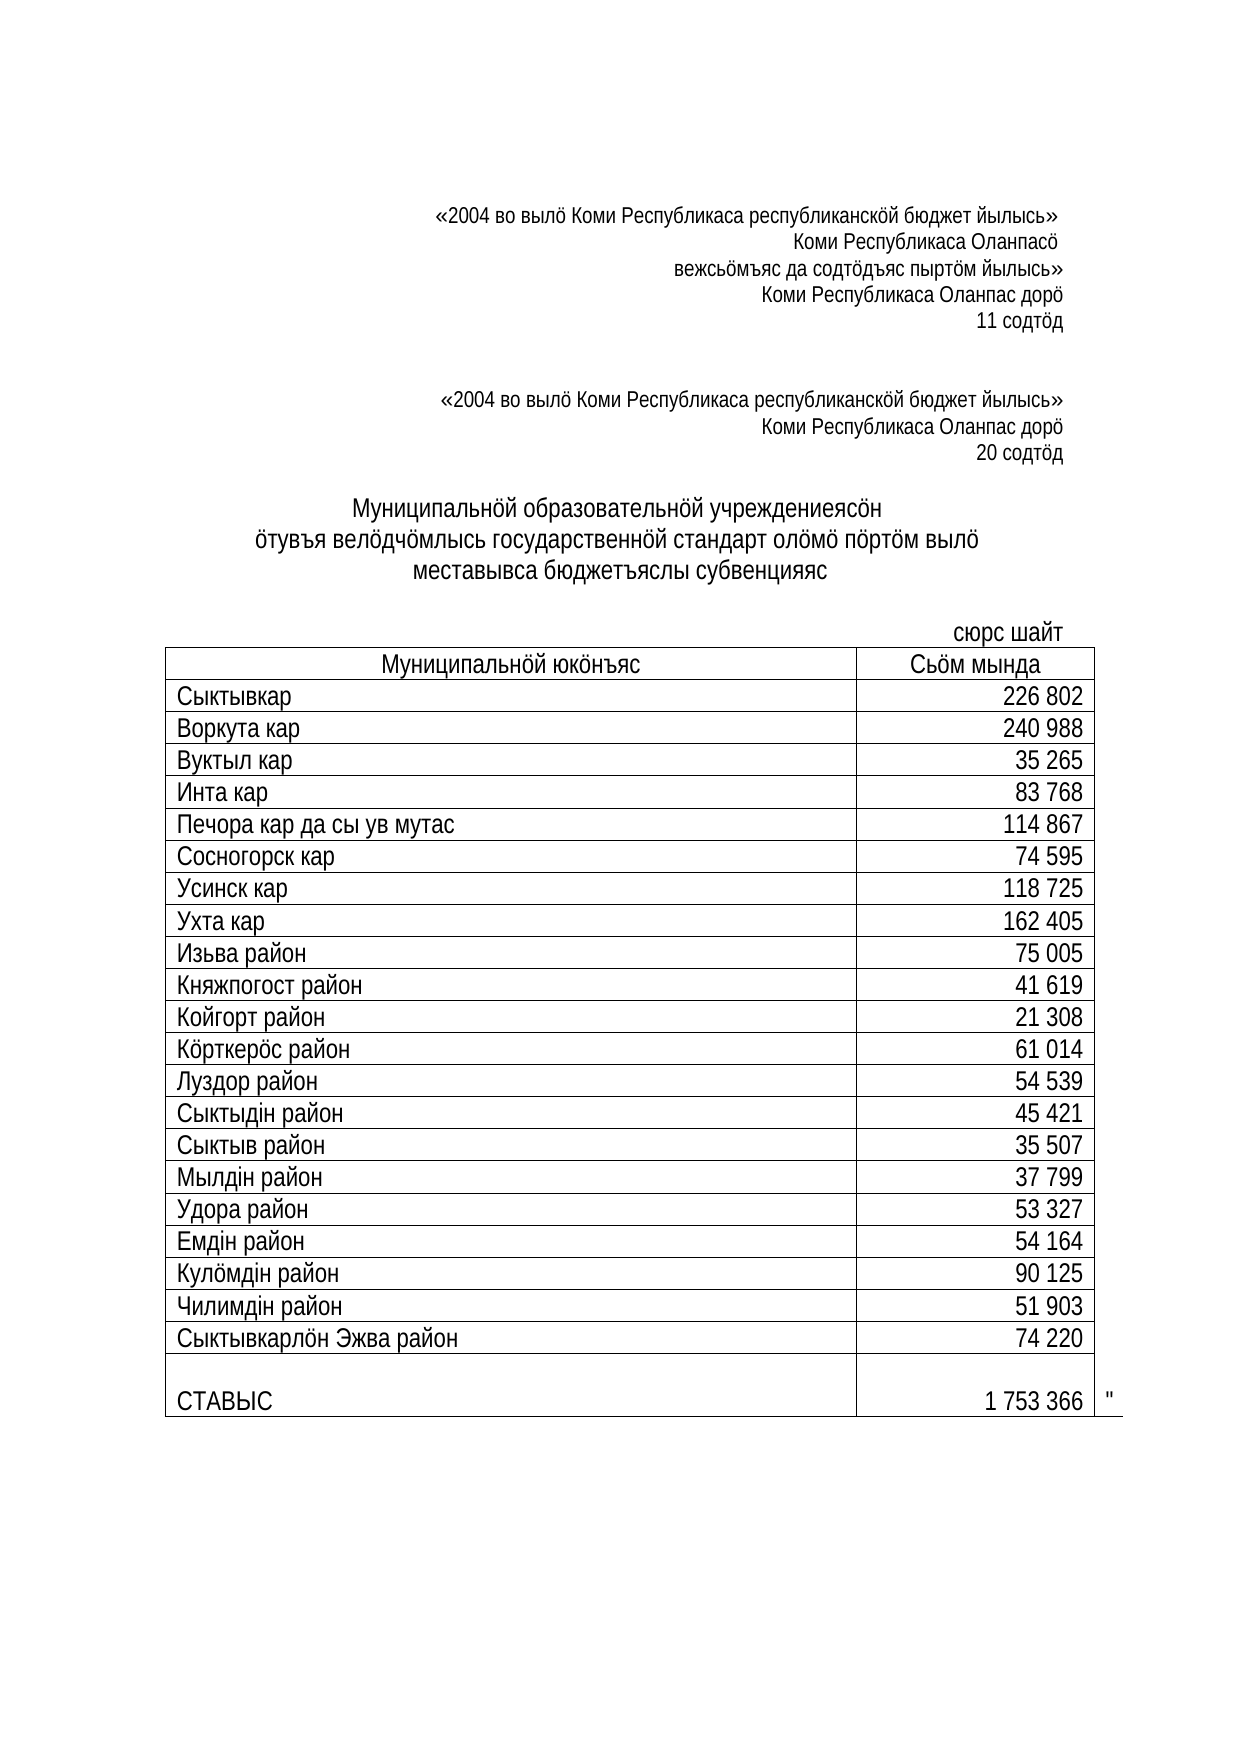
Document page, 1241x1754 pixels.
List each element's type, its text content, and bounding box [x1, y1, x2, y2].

table_cell 41 619 [857, 969, 1094, 1000]
table_cell СТАВЫС [166, 1354, 856, 1416]
table_cell 74 595 [857, 841, 1094, 872]
table_cell " [1095, 1353, 1123, 1416]
table_cell Вуктыл кар [166, 744, 856, 775]
table_cell [1095, 1128, 1123, 1160]
table_cell 1 753 366 [857, 1354, 1094, 1416]
table_cell Мылдiн район [166, 1161, 856, 1192]
table_cell [1095, 1160, 1123, 1192]
text «2004 во вылö Коми Республикаса республиканскöй бюджет йылысь» [177, 202, 1063, 228]
table_cell Сыктыдiн район [166, 1097, 856, 1128]
text меставывса бюджетъяслы субвенцияяс [177, 554, 1063, 585]
table_cell Кулöмдiн район [166, 1258, 856, 1289]
text öтувъя велöдчöмлысь государственнöй стандарт олöмö пöртöм вылö [177, 523, 1063, 554]
table_cell [1095, 1257, 1123, 1289]
table_cell [1095, 775, 1123, 807]
table_cell [1095, 1096, 1123, 1128]
table_cell [1095, 808, 1123, 839]
table_cell Койгорт район [166, 1001, 856, 1032]
table_cell Сыктывкарлöн Эжва район [166, 1322, 856, 1353]
table_cell [1095, 1000, 1123, 1032]
table_cell [1095, 1032, 1123, 1064]
table_cell Сыктыв район [166, 1129, 856, 1160]
table_cell 114 867 [857, 809, 1094, 839]
table_cell 21 308 [857, 1001, 1094, 1032]
text Коми Республикаса Оланпасö [177, 228, 1063, 254]
table_cell [1095, 1225, 1123, 1257]
table_cell 90 125 [857, 1258, 1094, 1289]
text Коми Республикаса Оланпас дорö [177, 413, 1063, 439]
table_cell [1095, 936, 1123, 968]
table_cell 45 421 [857, 1097, 1094, 1128]
table_cell 75 005 [857, 937, 1094, 968]
table_cell 74 220 [857, 1322, 1094, 1353]
table_cell 118 725 [857, 873, 1094, 904]
table_cell Кöрткерöс район [166, 1033, 856, 1064]
table_cell [1095, 1289, 1123, 1321]
table_cell 54 164 [857, 1226, 1094, 1257]
table_cell Усинск кар [166, 873, 856, 904]
table_cell [1095, 872, 1123, 904]
text сюрс шайт [177, 616, 1063, 647]
table_header [1095, 647, 1123, 679]
table_cell Сыктывкар [166, 680, 856, 711]
table_cell Инта кар [166, 776, 856, 807]
table_cell 35 265 [857, 744, 1094, 775]
table_cell Сосногорск кар [166, 841, 856, 872]
table_header Муниципальнöй юкöнъяс [166, 648, 856, 679]
table_cell Емдiн район [166, 1226, 856, 1257]
table_cell [1095, 968, 1123, 1000]
text 11 содтöд [177, 307, 1063, 334]
table_cell [1095, 679, 1123, 711]
table_cell 54 539 [857, 1065, 1094, 1096]
text вежсьöмъяс да содтöдъяс пыртöм йылысь» [177, 254, 1063, 281]
table_cell 35 507 [857, 1129, 1094, 1160]
table_cell 61 014 [857, 1033, 1094, 1064]
table_cell Печора кар да сы ув мутас [166, 809, 856, 839]
table_cell Луздор район [166, 1065, 856, 1096]
table_cell 162 405 [857, 905, 1094, 936]
table_cell Изьва район [166, 937, 856, 968]
table_cell [1095, 904, 1123, 936]
table_cell 226 802 [857, 680, 1094, 711]
text Муниципальнöй образовательнöй учреждениеясöн [177, 492, 1063, 523]
text Коми Республикаса Оланпас дорö [177, 281, 1063, 307]
table_cell Воркута кар [166, 712, 856, 743]
table_cell [1095, 1321, 1123, 1353]
text 20 содтöд [177, 439, 1063, 465]
text «2004 во вылö Коми Республикаса республиканскöй бюджет йылысь» [177, 386, 1063, 413]
table_cell [1095, 743, 1123, 775]
table_cell [1095, 711, 1123, 743]
table_cell [1095, 1193, 1123, 1224]
table_cell Чилимдiн район [166, 1290, 856, 1321]
table_cell [1095, 840, 1123, 872]
table_cell 240 988 [857, 712, 1094, 743]
table_header Сьöм мында [857, 648, 1094, 679]
table_cell 51 903 [857, 1290, 1094, 1321]
table_cell 83 768 [857, 776, 1094, 807]
table_cell [1095, 1064, 1123, 1096]
table_cell 37 799 [857, 1161, 1094, 1192]
table_cell Княжпогост район [166, 969, 856, 1000]
table_cell 53 327 [857, 1194, 1094, 1224]
table_cell Ухта кар [166, 905, 856, 936]
table_cell Удора район [166, 1194, 856, 1224]
